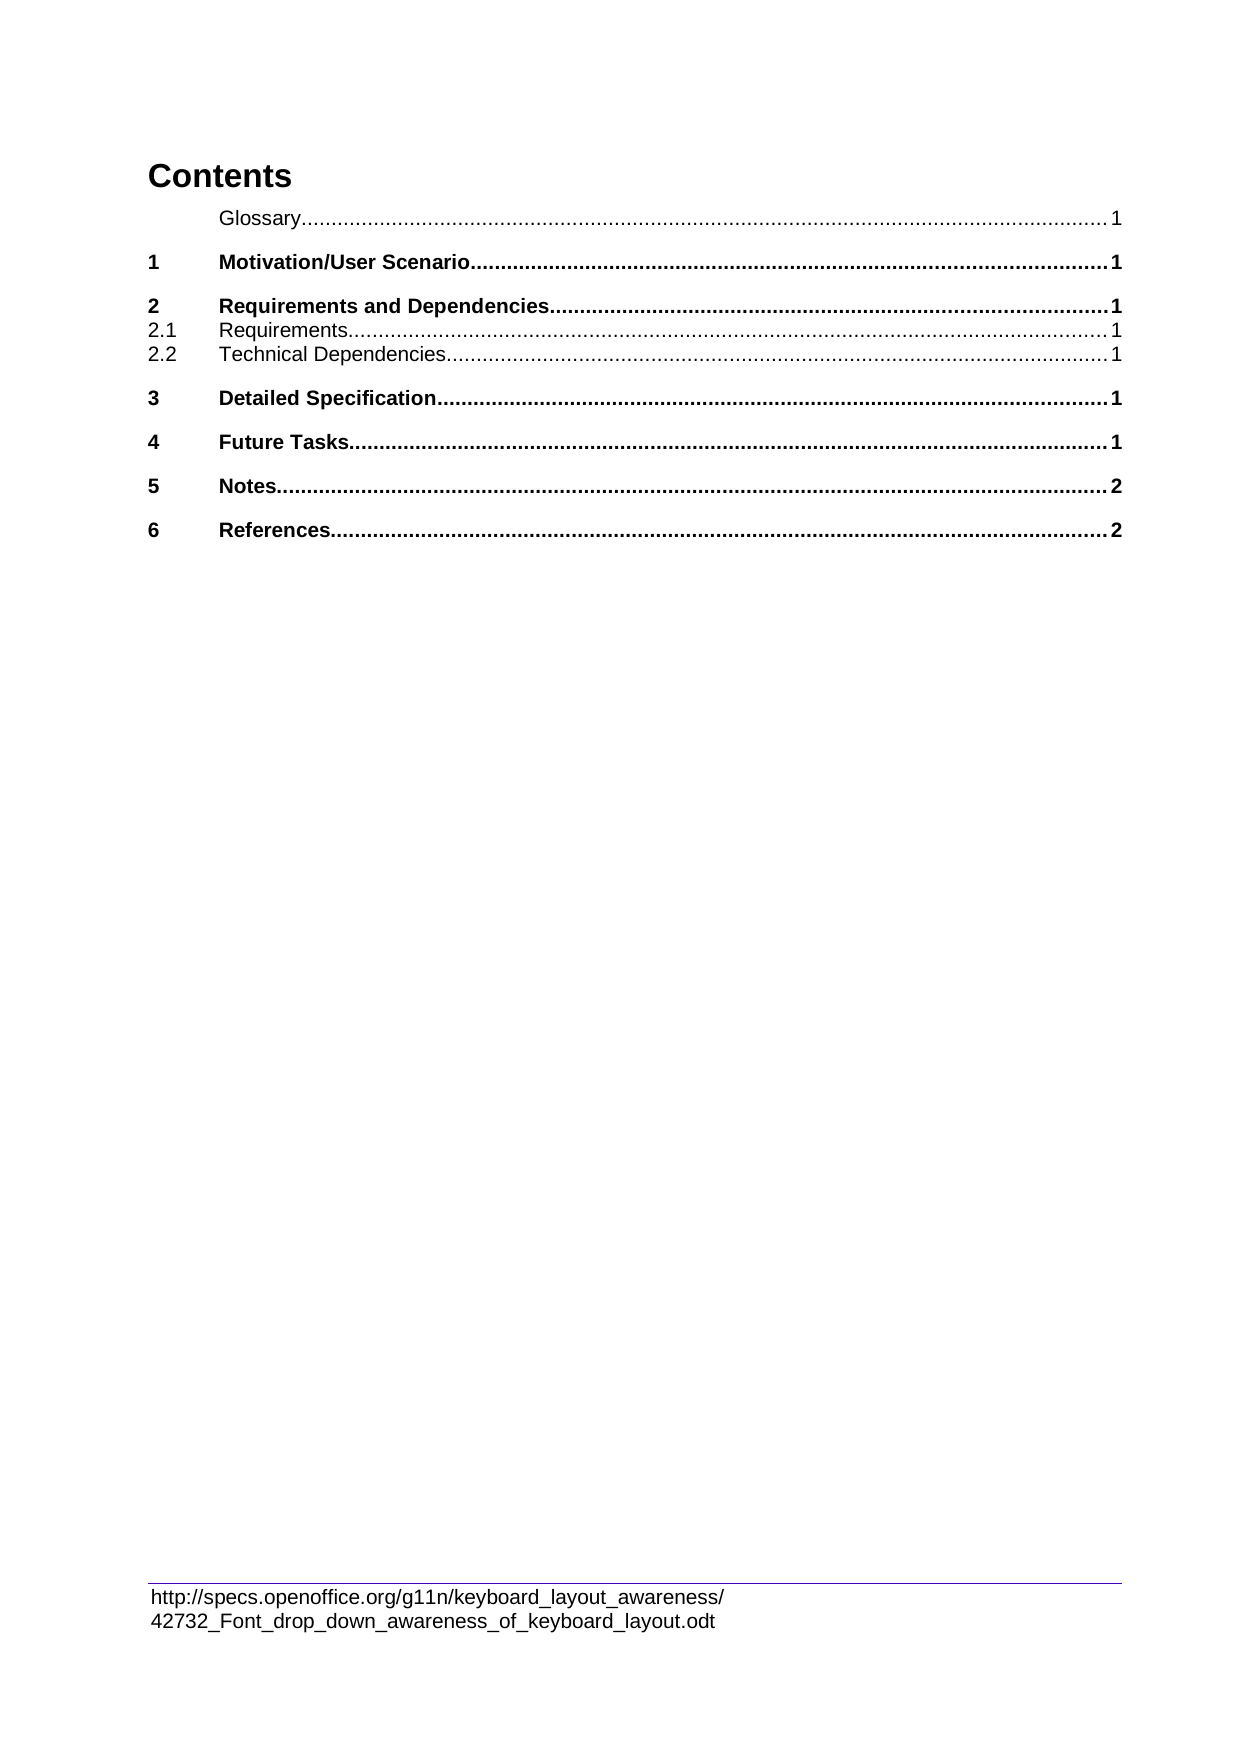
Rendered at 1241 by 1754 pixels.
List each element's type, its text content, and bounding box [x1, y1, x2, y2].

text 2 Requirements and Dependencies 1 [148, 295, 1122, 318]
text Glossary 1 [148, 207, 1122, 230]
text 3 Detailed Specification 1 [148, 386, 1122, 410]
subtitle Contents [148, 157, 1122, 194]
text 5 Notes 2 [148, 474, 1122, 498]
text 6 References 2 [148, 519, 1122, 542]
text 1 Motivation/User Scenario 1 [148, 251, 1122, 274]
text 2.2 Technical Dependencies 1 [148, 342, 1122, 366]
text 4 Future Tasks 1 [148, 430, 1122, 454]
text 2.1 Requirements 1 [148, 318, 1122, 342]
